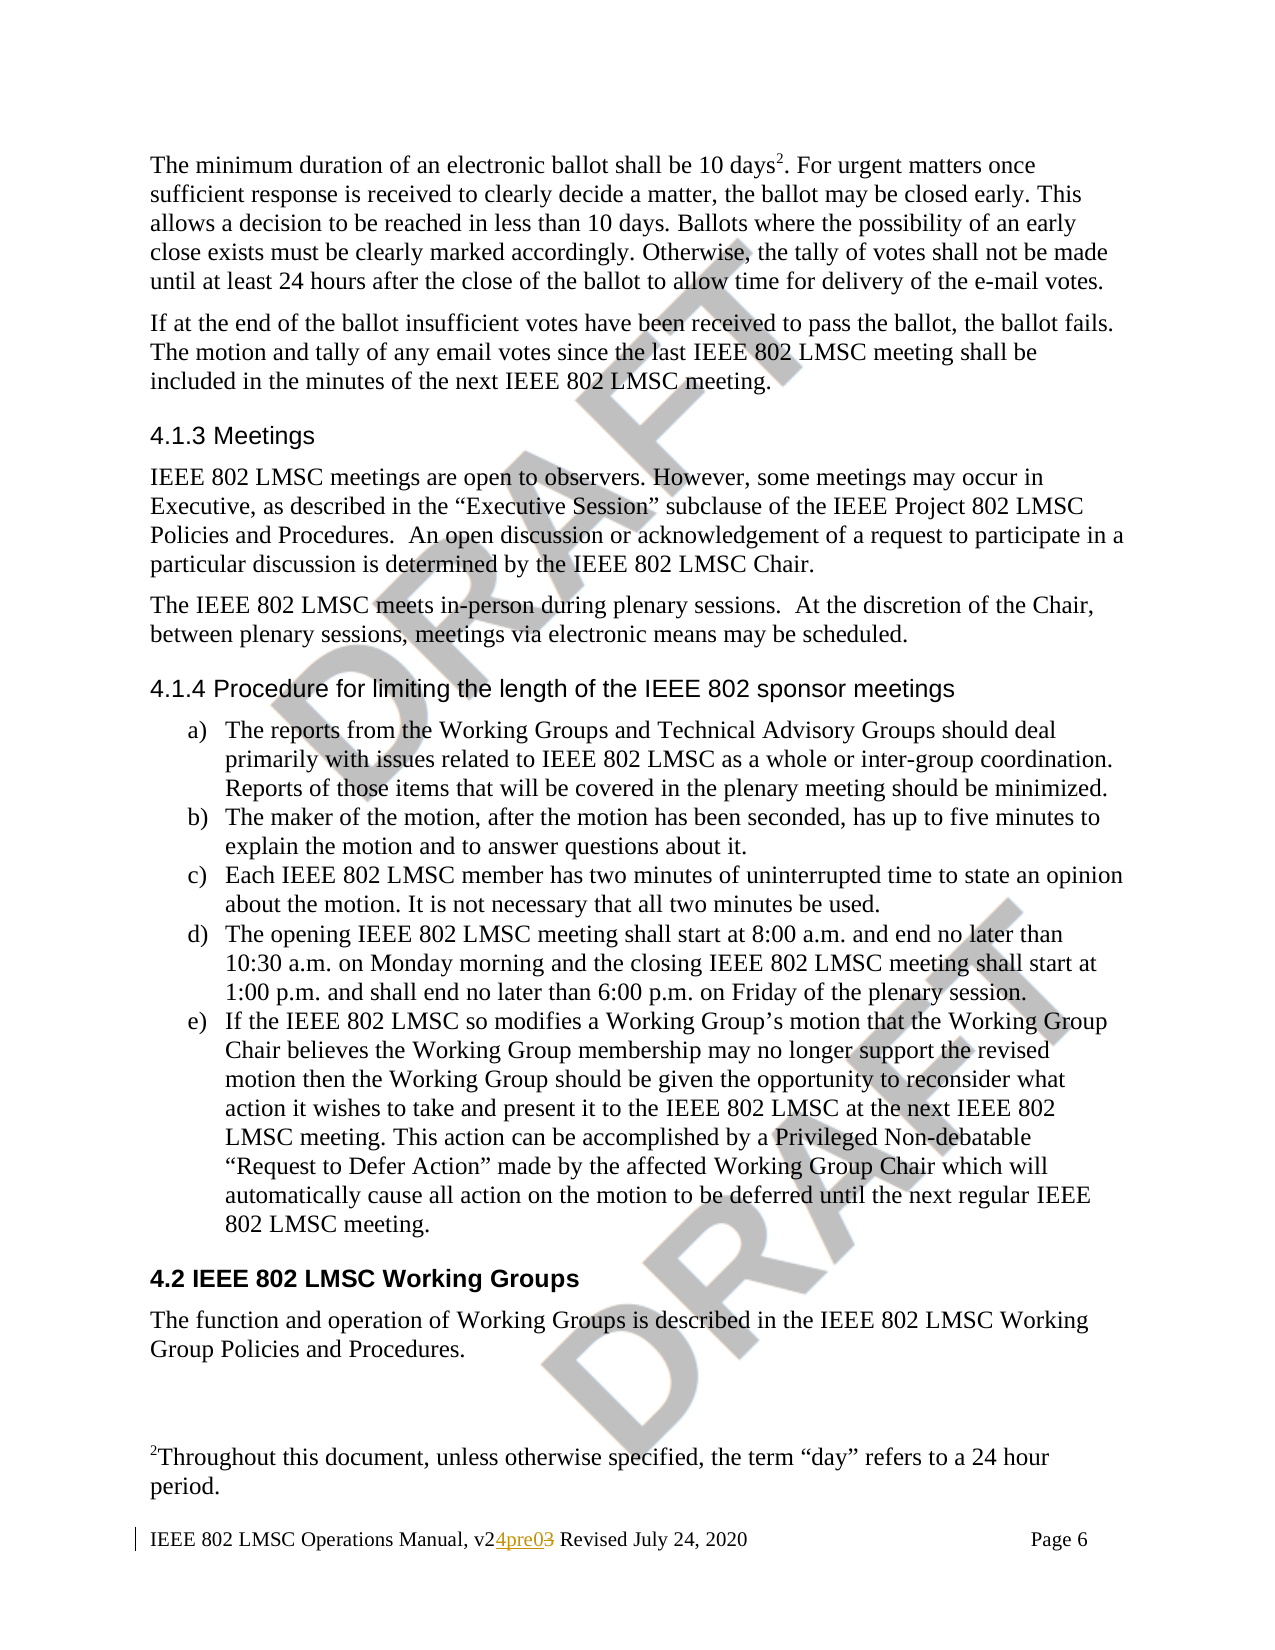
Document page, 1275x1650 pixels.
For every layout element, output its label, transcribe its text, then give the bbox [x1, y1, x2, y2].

text The IEEE 802 LMSC meets in-person during plenary sessions. At the discretion of the Chair, between plenary sessions, meetings via electronic means may be scheduled. [150, 590, 1125, 648]
text If at the end of the ballot insufficient votes have been received to pass the ballot, the ballot fails. The motion and tally of any email votes since the last IEEE 802 LMSC meeting shall be included in the minutes of the next IEEE 802 LMSC meeting. [150, 308, 1125, 395]
text IEEE 802 LMSC meetings are open to observers. However, some meetings may occur in Executive, as described in the “Executive Session” subclause of the IEEE Project 802 LMSC Policies and Procedures. An open discussion or acknowledgement of a request to participate in a particular discussion is determined by the IEEE 802 LMSC Chair. [150, 462, 1125, 578]
list The opening IEEE 802 LMSC meeting shall start at 8:00 a.m. and end no later than 10:30 a.m. on Monday morning and the closing IEEE 802 LMSC meeting shall start at 1:00 p.m. and shall end no later than 6:00 p.m. on Friday of the plenary session. [187, 918, 1125, 1006]
list Each IEEE 802 LMSC member has two minutes of uninterrupted time to state an opinion about the motion. It is not necessary that all two minutes be used. [187, 860, 1125, 918]
list The reports from the Working Groups and Technical Advisory Groups should deal primarily with issues related to IEEE 802 LMSC as a whole or inter-group coordination. Reports of those items that will be covered in the plenary meeting should be minimized. [187, 715, 1125, 802]
subtitle IEEE 802 LMSC Working Groups [150, 1264, 1125, 1293]
list The maker of the motion, after the motion has been seconded, has up to five minutes to explain the motion and to answer questions about it. [187, 802, 1125, 860]
picture [0, 0, 1275, 1650]
text The function and operation of Working Groups is described in the IEEE 802 LMSC Working Group Policies and Procedures. [150, 1305, 1125, 1363]
list If the IEEE 802 LMSC so modifies a Working Group’s motion that the Working Group Chair believes the Working Group membership may no longer support the revised motion then the Working Group should be given the opportunity to reconsider what action it wishes to take and present it to the IEEE 802 LMSC at the next IEEE 802 LMSC meeting. This action can be accomplished by a Privileged Non-debatable “Request to Defer Action” made by the affected Working Group Chair which will automatically cause all action on the motion to be deferred until the next regular IEEE 802 LMSC meeting. [187, 1006, 1125, 1238]
subtitle Procedure for limiting the length of the IEEE 802 sponsor meetings [150, 674, 1125, 703]
text The minimum duration of an electronic ballot shall be 10 days. For urgent matters once sufficient response is received to clearly decide a matter, the ballot may be closed early. This allows a decision to be reached in less than 10 days. Ballots where the possibility of an early close exists must be clearly marked accordingly. Otherwise, the tally of votes shall not be made until at least 24 hours after the close of the ballot to allow time for delivery of the e-mail votes. [150, 150, 1125, 295]
text Throughout this document, unless otherwise specified, the term “day” refers to a 24 hour period. [150, 1442, 1125, 1500]
subtitle Meetings [150, 421, 1125, 449]
